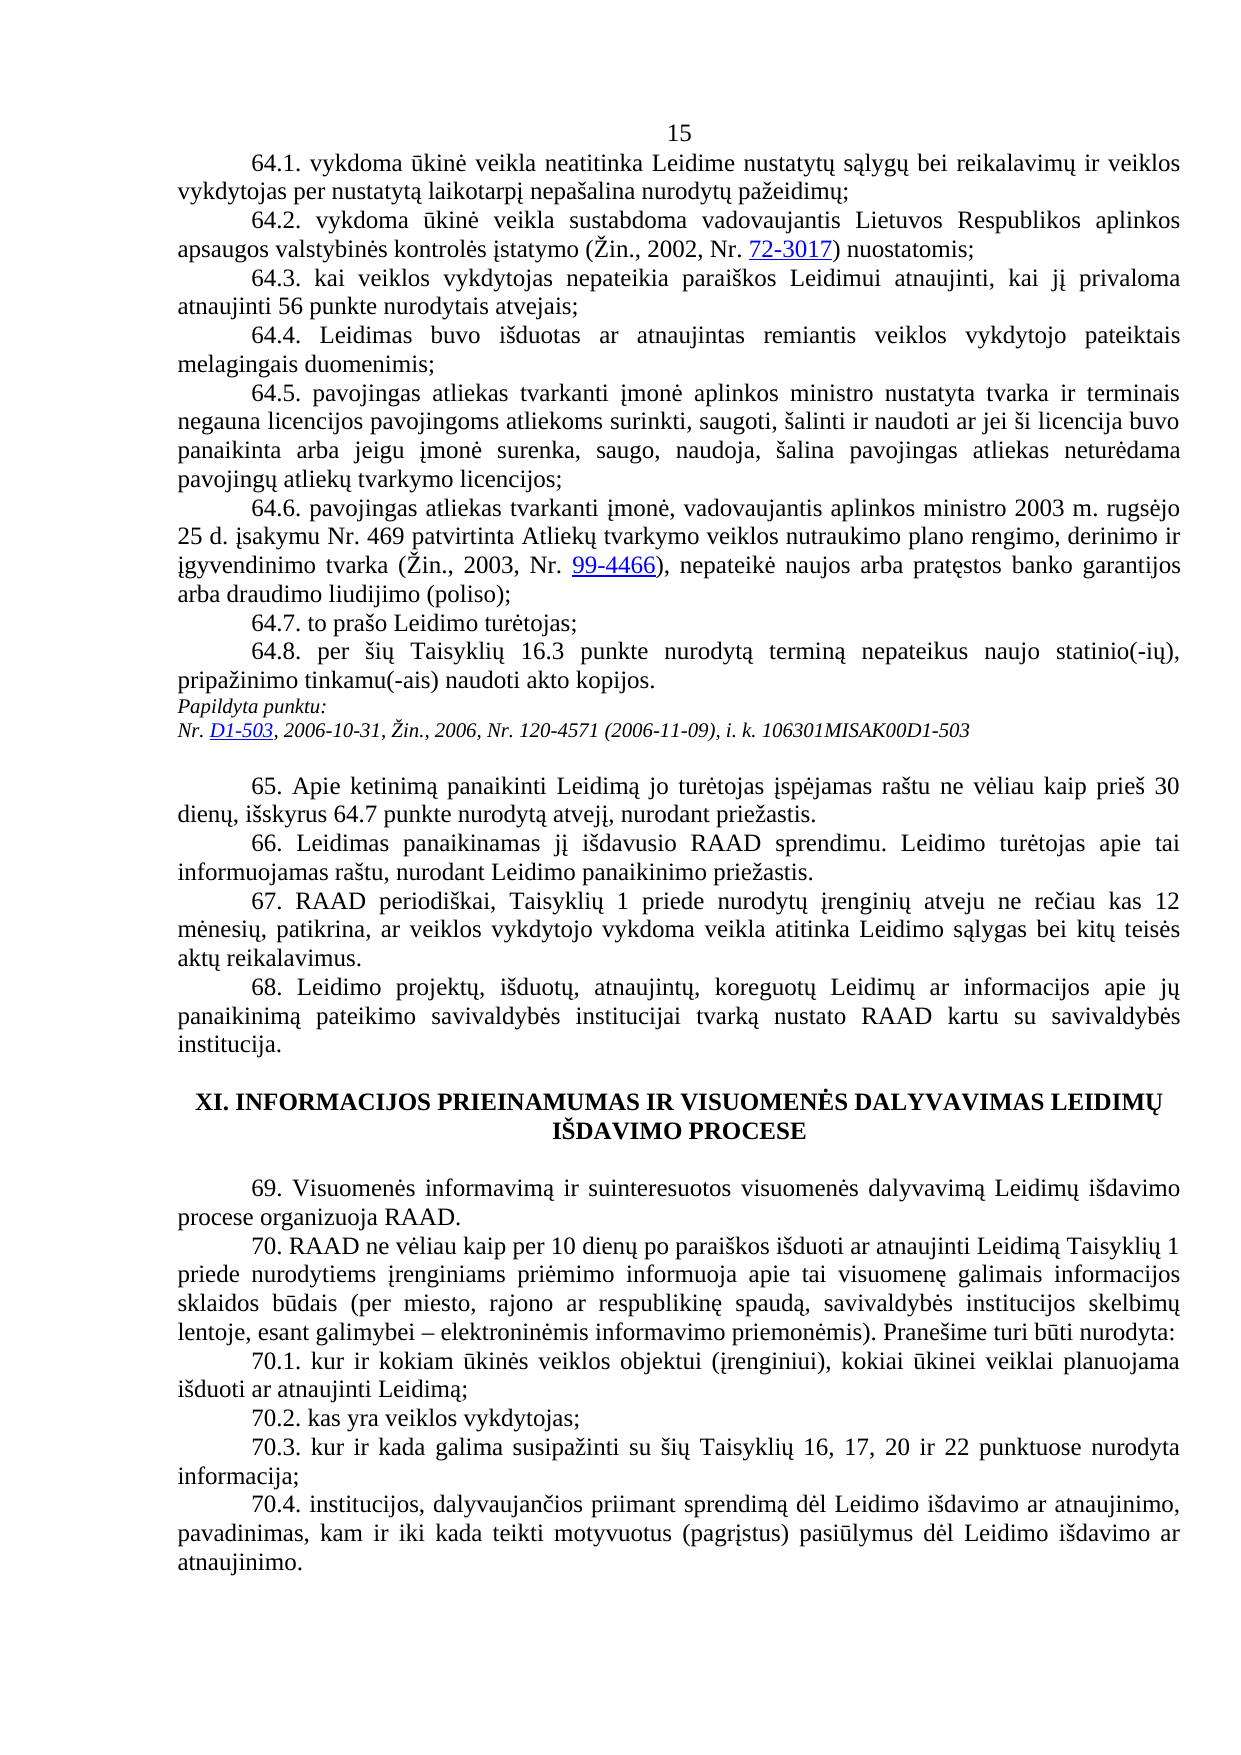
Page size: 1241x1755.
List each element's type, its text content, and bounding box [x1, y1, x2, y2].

text 64.6. pavojingas atliekas tvarkanti įmonė, vadovaujantis aplinkos ministro 2003 m. rugsėjo 25 d. įsakymu Nr. 469 patvirtinta Atliekų tvarkymo veiklos nutraukimo plano rengimo, derinimo ir įgyvendinimo tvarka (Žin., 2003, Nr. 99-4466), nepateikė naujos arba pratęstos banko garantijos arba draudimo liudijimo (poliso); [177, 493, 1181, 608]
text 70.1. kur ir kokiam ūkinės veiklos objektui (įrenginiui), kokiai ūkinei veiklai planuojama išduoti ar atnaujinti Leidimą; [177, 1346, 1181, 1403]
text 70.3. kur ir kada galima susipažinti su šių Taisyklių 16, 17, 20 ir 22 punktuose nurodyta informacija; [177, 1432, 1181, 1489]
text 64.1. vykdoma ūkinė veikla neatitinka Leidime nustatytų sąlygų bei reikalavimų ir veiklos vykdytojas per nustatytą laikotarpį nepašalina nurodytų pažeidimų; [177, 148, 1181, 205]
text XI. INFORMACIJOS PRIEINAMUMAS IR VISUOMENĖS DALYVAVIMAS LEIDIMŲ IŠDAVIMO PROCESE [177, 1087, 1181, 1144]
text 70. RAAD ne vėliau kaip per 10 dienų po paraiškos išduoti ar atnaujinti Leidimą Taisyklių 1 priede nurodytiems įrenginiams priėmimo informuoja apie tai visuomenę galimais informacijos sklaidos būdais (per miesto, rajono ar respublikinę spaudą, savivaldybės institucijos skelbimų lentoje, esant galimybei – elektroninėmis informavimo priemonėmis). Pranešime turi būti nurodyta: [177, 1231, 1181, 1346]
text 64.5. pavojingas atliekas tvarkanti įmonė aplinkos ministro nustatyta tvarka ir terminais negauna licencijos pavojingoms atliekoms surinkti, saugoti, šalinti ir naudoti ar jei ši licencija buvo panaikinta arba jeigu įmonė surenka, saugo, naudoja, šalina pavojingas atliekas neturėdama pavojingų atliekų tvarkymo licencijos; [177, 378, 1181, 493]
text 64.8. per šių Taisyklių 16.3 punkte nurodytą terminą nepateikus naujo statinio(-ių), pripažinimo tinkamu(-ais) naudoti akto kopijos. [177, 636, 1181, 694]
text 69. Visuomenės informavimą ir suinteresuotos visuomenės dalyvavimą Leidimų išdavimo procese organizuoja RAAD. [177, 1173, 1181, 1231]
text 67. RAAD periodiškai, Taisyklių 1 priede nurodytų įrenginių atveju ne rečiau kas 12 mėnesių, patikrina, ar veiklos vykdytojo vykdoma veikla atitinka Leidimo sąlygas bei kitų teisės aktų reikalavimus. [177, 886, 1181, 972]
text 64.7. to prašo Leidimo turėtojas; [177, 608, 1181, 636]
text 66. Leidimas panaikinamas jį išdavusio RAAD sprendimu. Leidimo turėtojas apie tai informuojamas raštu, nurodant Leidimo panaikinimo priežastis. [177, 828, 1181, 886]
text 68. Leidimo projektų, išduotų, atnaujintų, koreguotų Leidimų ar informacijos apie jų panaikinimą pateikimo savivaldybės institucijai tvarką nustato RAAD kartu su savivaldybės institucija. [177, 972, 1181, 1058]
text Nr. D1-503, 2006-10-31, Žin., 2006, Nr. 120-4571 (2006-11-09), i. k. 106301MISAK00D1-503 [177, 718, 1181, 742]
text Papildyta punktu: [177, 694, 1181, 718]
text 70.2. kas yra veiklos vykdytojas; [177, 1403, 1181, 1432]
text 65. Apie ketinimą panaikinti Leidimą jo turėtojas įspėjamas raštu ne vėliau kaip prieš 30 dienų, išskyrus 64.7 punkte nurodytą atvejį, nurodant priežastis. [177, 771, 1181, 828]
text 64.4. Leidimas buvo išduotas ar atnaujintas remiantis veiklos vykdytojo pateiktais melagingais duomenimis; [177, 320, 1181, 378]
text 64.2. vykdoma ūkinė veikla sustabdoma vadovaujantis Lietuvos Respublikos aplinkos apsaugos valstybinės kontrolės įstatymo (Žin., 2002, Nr. 72-3017) nuostatomis; [177, 205, 1181, 263]
text 70.4. institucijos, dalyvaujančios priimant sprendimą dėl Leidimo išdavimo ar atnaujinimo, pavadinimas, kam ir iki kada teikti motyvuotus (pagrįstus) pasiūlymus dėl Leidimo išdavimo ar atnaujinimo. [177, 1489, 1181, 1576]
text 64.3. kai veiklos vykdytojas nepateikia paraiškos Leidimui atnaujinti, kai jį privaloma atnaujinti 56 punkte nurodytais atvejais; [177, 263, 1181, 320]
